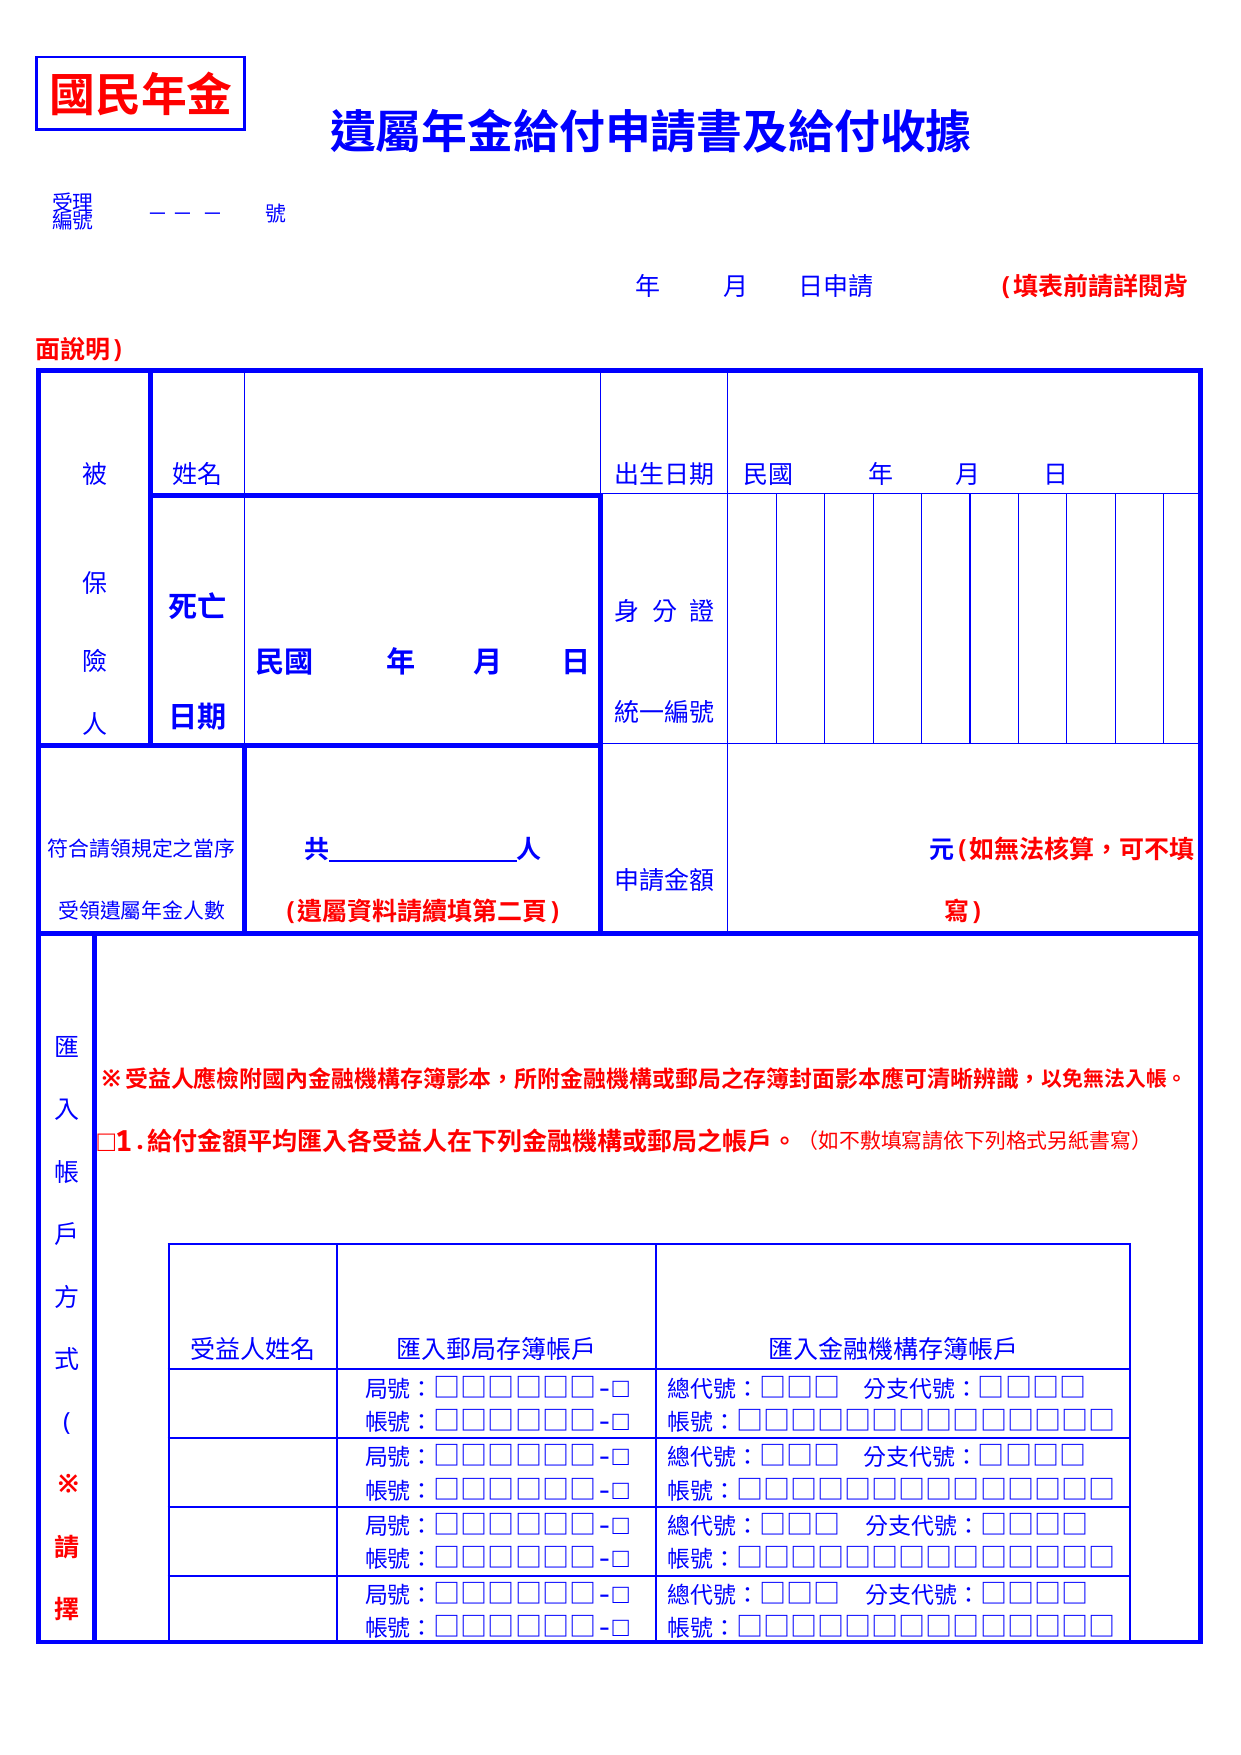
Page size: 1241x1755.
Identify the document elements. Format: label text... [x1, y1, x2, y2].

table_cell 申請金額 [603, 744, 727, 931]
table_cell [1164, 494, 1198, 743]
table_cell [170, 1508, 336, 1574]
text 年 月 日申請 (填表前請詳閱背面說明) [35, 243, 1211, 368]
table_cell 死亡 日期 [153, 498, 244, 743]
table_cell 局號：□□□□□□-□ 帳號：□□□□□□-□ [338, 1577, 655, 1640]
table_cell [874, 494, 921, 743]
table_cell [825, 494, 873, 743]
table_header 民國 年 月 日 [728, 373, 1198, 493]
table_cell [170, 1439, 336, 1506]
table_cell 匯入帳戶方式(※請擇 [41, 936, 92, 1639]
table_cell [1019, 494, 1066, 743]
table_cell 民國 年 月 日 [245, 498, 598, 743]
table_header 姓名 [153, 373, 244, 493]
table_header 匯入金融機構存簿帳戶 [657, 1245, 1129, 1368]
table_header [245, 373, 600, 493]
table_header 出生日期 [601, 373, 727, 493]
table_cell 總代號：□□□ 分支代號：□□□□ 帳號：□□□□□□□□□□□□□□ [657, 1439, 1129, 1506]
text 國民年金 [38, 58, 243, 125]
table_cell [777, 494, 824, 743]
table_cell 總代號：□□□ 分支代號：□□□□ 帳號：□□□□□□□□□□□□□□ [657, 1577, 1129, 1640]
table_cell 局號：□□□□□□-□ 帳號：□□□□□□-□ [338, 1508, 655, 1574]
table_header 受益人姓名 [170, 1245, 336, 1368]
table_cell [170, 1370, 336, 1437]
table_cell 元(如無法核算，可不填寫) [728, 744, 1198, 931]
table_cell [1116, 494, 1163, 743]
table_header 被 保 險 人 [41, 373, 148, 743]
table_cell 局號：□□□□□□-□ 帳號：□□□□□□-□ [338, 1439, 655, 1506]
table_cell 身 分 證 統一編號 [603, 494, 727, 743]
table_header 匯入郵局存簿帳戶 [338, 1245, 655, 1368]
table_cell 共 人 (遺屬資料請續填第二頁) [247, 748, 598, 931]
table_cell 符合請領規定之當序 受領遺屬年金人數 [41, 748, 242, 931]
table_cell 局號：□□□□□□-□ 帳號：□□□□□□-□ [338, 1370, 655, 1437]
table_cell 總代號：□□□ 分支代號：□□□□ 帳號：□□□□□□□□□□□□□□ [657, 1370, 1129, 1437]
table_cell [728, 494, 776, 743]
text 遺屬年金給付申請書及給付收據 [35, 56, 1211, 181]
table_cell 總代號：□□□ 分支代號：□□□□ 帳號：□□□□□□□□□□□□□□ [657, 1508, 1129, 1574]
table_cell ※受益人應檢附國內金融機構存簿影本，所附金融機構或郵局之存簿封面影本應可清晰辨識，以免無法入帳。 □1.給付金額平均匯入各受益人在下列金融機構或郵局之帳戶。（如不敷填寫請依下列格式另紙書寫） □2.經協議後，各受益人同意由 君代表請領年金給付，並匯入其以下帳戶。 (代表請領人必須為符合資格之受益人) ① □匯入代表申請人在金融機構（B）存簿帳戶： 銀行（庫局） 分行（支庫局） ② □匯入代表申請人在郵局(H) 存簿帳戶：局號：□□□□□□-□ 帳號：□□□□□□-□ [97, 936, 1198, 1639]
table_cell [170, 1577, 336, 1640]
table_cell [922, 494, 969, 743]
table_cell [971, 494, 1018, 743]
table_cell [1067, 494, 1115, 743]
